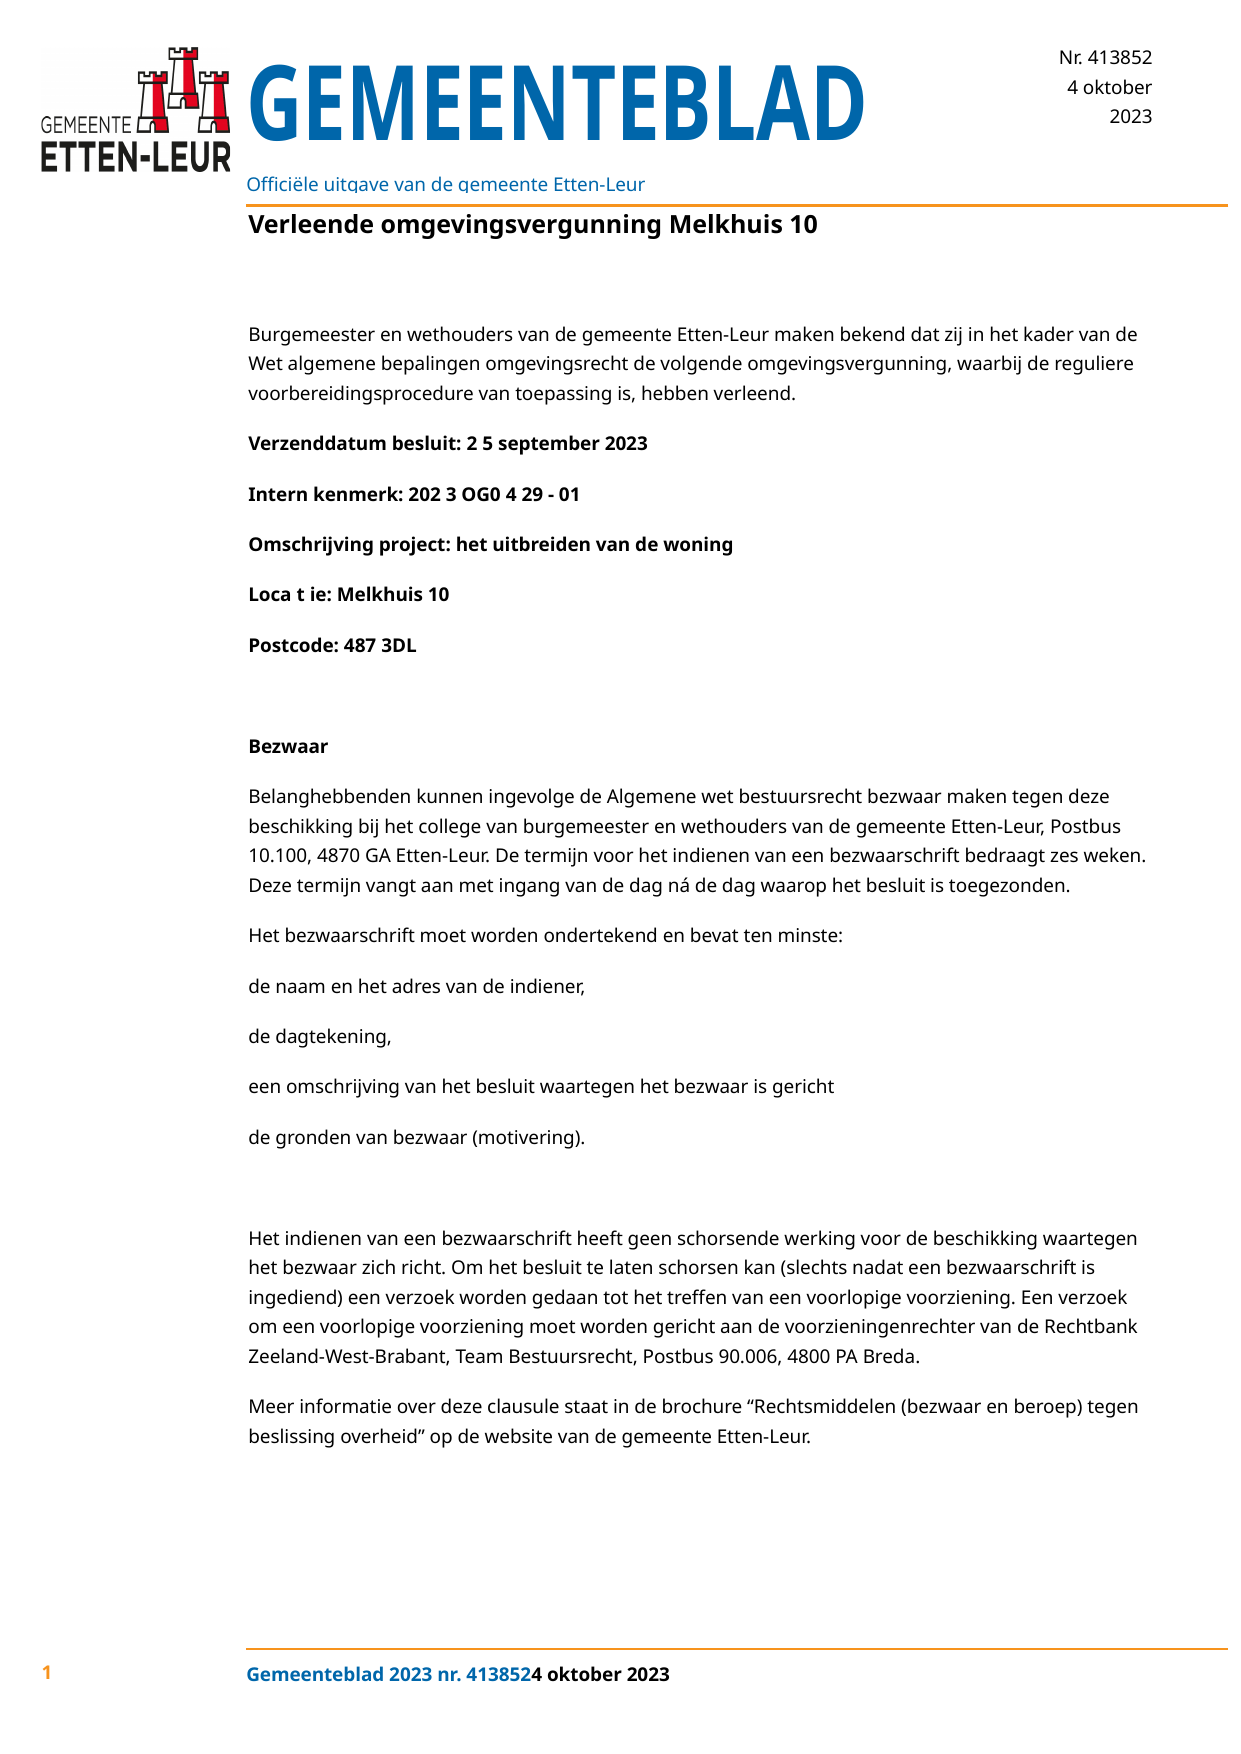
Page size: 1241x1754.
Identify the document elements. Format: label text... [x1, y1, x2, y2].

text de gronden van bezwaar (motivering). [248, 1124, 1152, 1150]
text de dagtekening, [248, 1023, 1152, 1049]
text Belanghebbenden kunnen ingevolge de Algemene wet bestuursrecht bezwaar maken tegen deze beschikking bij het college van burgemeester en wethouders van de gemeente Etten-Leur, Postbus 10.100, 4870 GA Etten-Leur. De termijn voor het indienen van een bezwaarschrift bedraagt zes weken. Deze termijn vangt aan met ingang van de dag ná de dag waarop het besluit is toegezonden. [248, 783, 1152, 898]
text Het indienen van een bezwaarschrift heeft geen schorsende werking voor de beschikking waartegen het bezwaar zich richt. Om het besluit te laten schorsen kan (slechts nadat een bezwaarschrift is ingediend) een verzoek worden gedaan tot het treffen van een voorlopige voorziening. Een verzoek om een voorlopige voorziening moet worden gericht aan de voorzieningenrechter van de Rechtbank Zeeland-West-Brabant, Team Bestuursrecht, Postbus 90.006, 4800 PA Breda. [248, 1225, 1152, 1369]
text Verzenddatum besluit: 2 5 september 2023 [248, 430, 1152, 456]
text Postcode: 487 3DL [248, 632, 1152, 658]
text Het bezwaarschrift moet worden ondertekend en bevat ten minste: [248, 922, 1152, 948]
text Verleende omgevingsvergunning Melkhuis 10 [248, 207, 1152, 241]
text Burgemeester en wethouders van de gemeente Etten-Leur maken bekend dat zij in het kader van de Wet algemene bepalingen omgevingsrecht de volgende omgevingsvergunning, waarbij de reguliere voorbereidingsprocedure van toepassing is, hebben verleend. [248, 321, 1152, 406]
picture [41, 47, 231, 172]
text Bezwaar [248, 733, 1152, 758]
text een omschrijving van het besluit waartegen het bezwaar is gericht [248, 1074, 1152, 1099]
text Intern kenmerk: 202 3 OG0 4 29 - 01 [248, 481, 1152, 506]
text Meer informatie over deze clausule staat in de brochure “Rechtsmiddelen (bezwaar en beroep) tegen beslissing overheid” op de website van de gemeente Etten-Leur. [248, 1394, 1152, 1449]
text Omschrijving project: het uitbreiden van de woning [248, 531, 1152, 557]
text Loca t ie: Melkhuis 10 [248, 582, 1152, 607]
text de naam en het adres van de indiener, [248, 973, 1152, 998]
